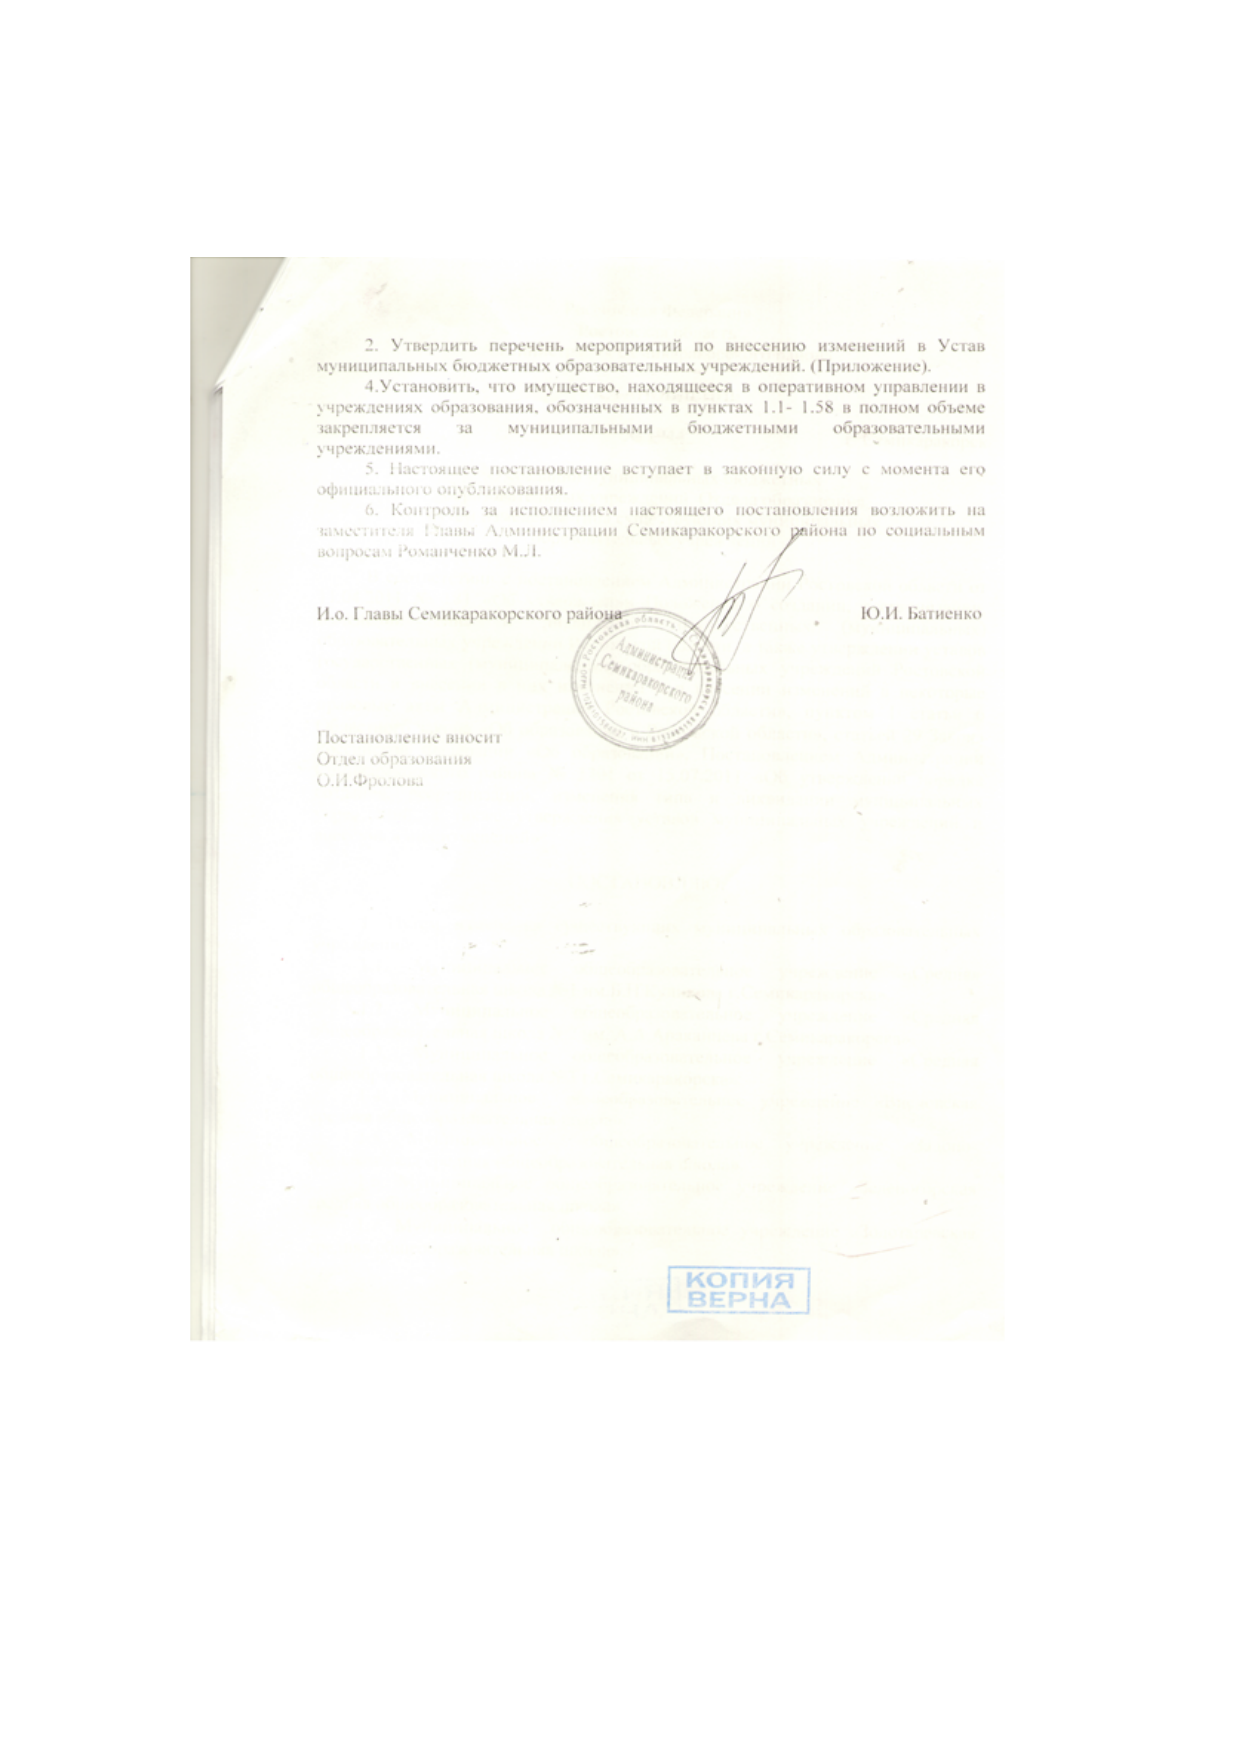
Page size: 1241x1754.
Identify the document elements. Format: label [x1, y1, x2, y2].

picture [190, 257, 1005, 1353]
